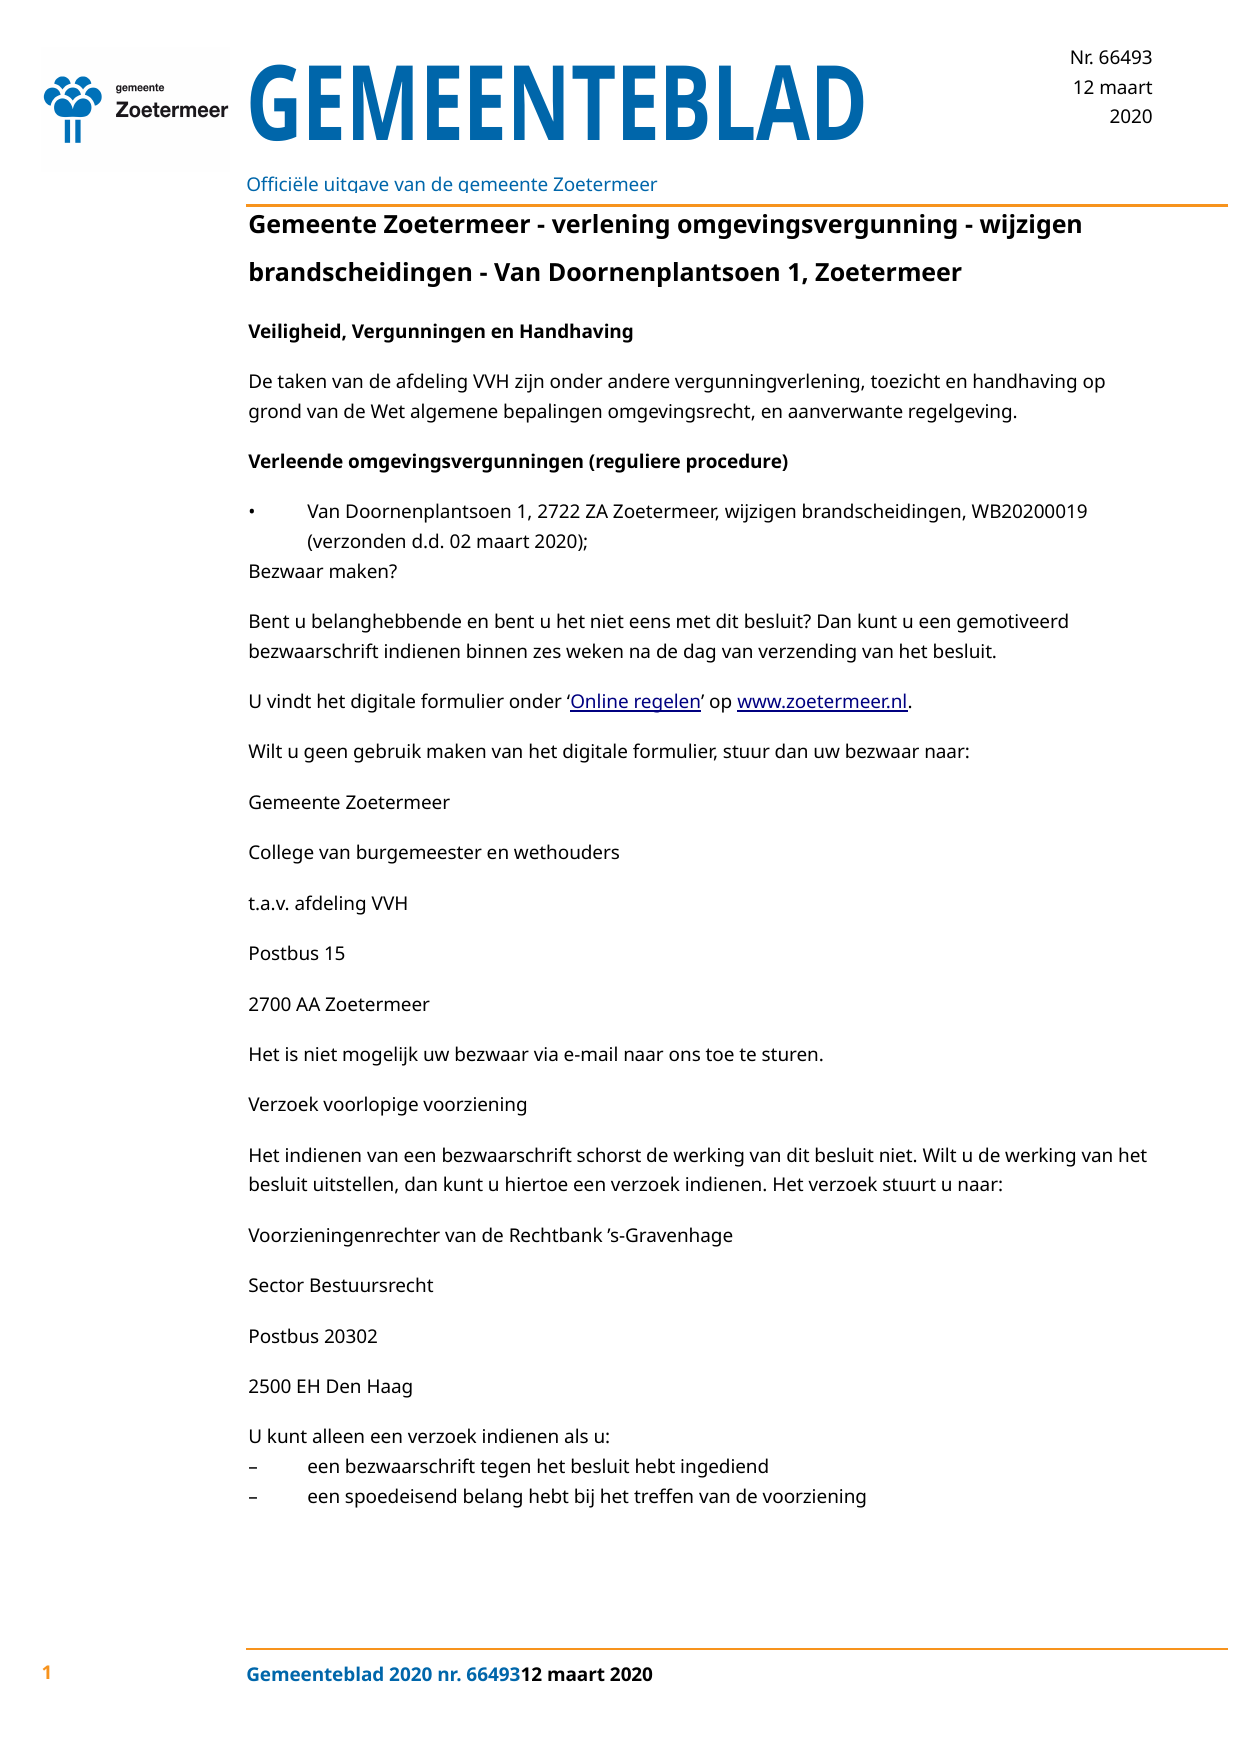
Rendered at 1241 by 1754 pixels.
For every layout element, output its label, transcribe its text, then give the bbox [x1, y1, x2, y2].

text Postbus 15 [248, 940, 1152, 966]
text 2700 AA Zoetermeer [248, 991, 1152, 1017]
text De taken van de afdeling VVH zijn onder andere vergunningverlening, toezicht en handhaving op grond van de Wet algemene bepalingen omgevingsrecht, en aanverwante regelgeving. [248, 368, 1152, 424]
text Wilt u geen gebruik maken van het digitale formulier, stuur dan uw bezwaar naar: [248, 739, 1152, 764]
list Van Doornenplantsoen 1, 2722 ZA Zoetermeer, wijzigen brandscheidingen, WB20200019 (verzonden d.d. 02 maart 2020); [248, 499, 1152, 554]
text College van burgemeester en wethouders [248, 839, 1152, 865]
text Bent u belanghebbende en bent u het niet eens met dit besluit? Dan kunt u een gemotiveerd bezwaarschrift indienen binnen zes weken na de dag van verzending van het besluit. [248, 608, 1152, 664]
text Veiligheid, Vergunningen en Handhaving [248, 318, 1152, 344]
text U vindt het digitale formulier onder ‘Online regelen’ op www.zoetermeer.nl. [248, 688, 1152, 714]
text Sector Bestuursrecht [248, 1272, 1152, 1298]
text Gemeente Zoetermeer [248, 789, 1152, 815]
text Het is niet mogelijk uw bezwaar via e-mail naar ons toe te sturen. [248, 1041, 1152, 1067]
text U kunt alleen een verzoek indienen als u: [248, 1424, 1152, 1449]
picture [41, 47, 231, 172]
text Voorzieningenrechter van de Rechtbank ’s-Gravenhage [248, 1222, 1152, 1248]
text Bezwaar maken? [248, 558, 1152, 584]
list een spoedeisend belang hebt bij het treffen van de voorziening [248, 1483, 1152, 1509]
text Het indienen van een bezwaarschrift schorst de werking van dit besluit niet. Wilt u de werking van het besluit uitstellen, dan kunt u hiertoe een verzoek indienen. Het verzoek stuurt u naar: [248, 1142, 1152, 1197]
text Gemeente Zoetermeer - verlening omgevingsvergunning - wijzigen brandscheidingen - Van Doornenplantsoen 1, Zoetermeer [248, 207, 1152, 288]
text Verleende omgevingsvergunningen (reguliere procedure) [248, 448, 1152, 474]
text Postbus 20302 [248, 1323, 1152, 1349]
list een bezwaarschrift tegen het besluit hebt ingediend [248, 1453, 1152, 1479]
text t.a.v. afdeling VVH [248, 890, 1152, 916]
text 2500 EH Den Haag [248, 1373, 1152, 1399]
text Verzoek voorlopige voorziening [248, 1092, 1152, 1117]
